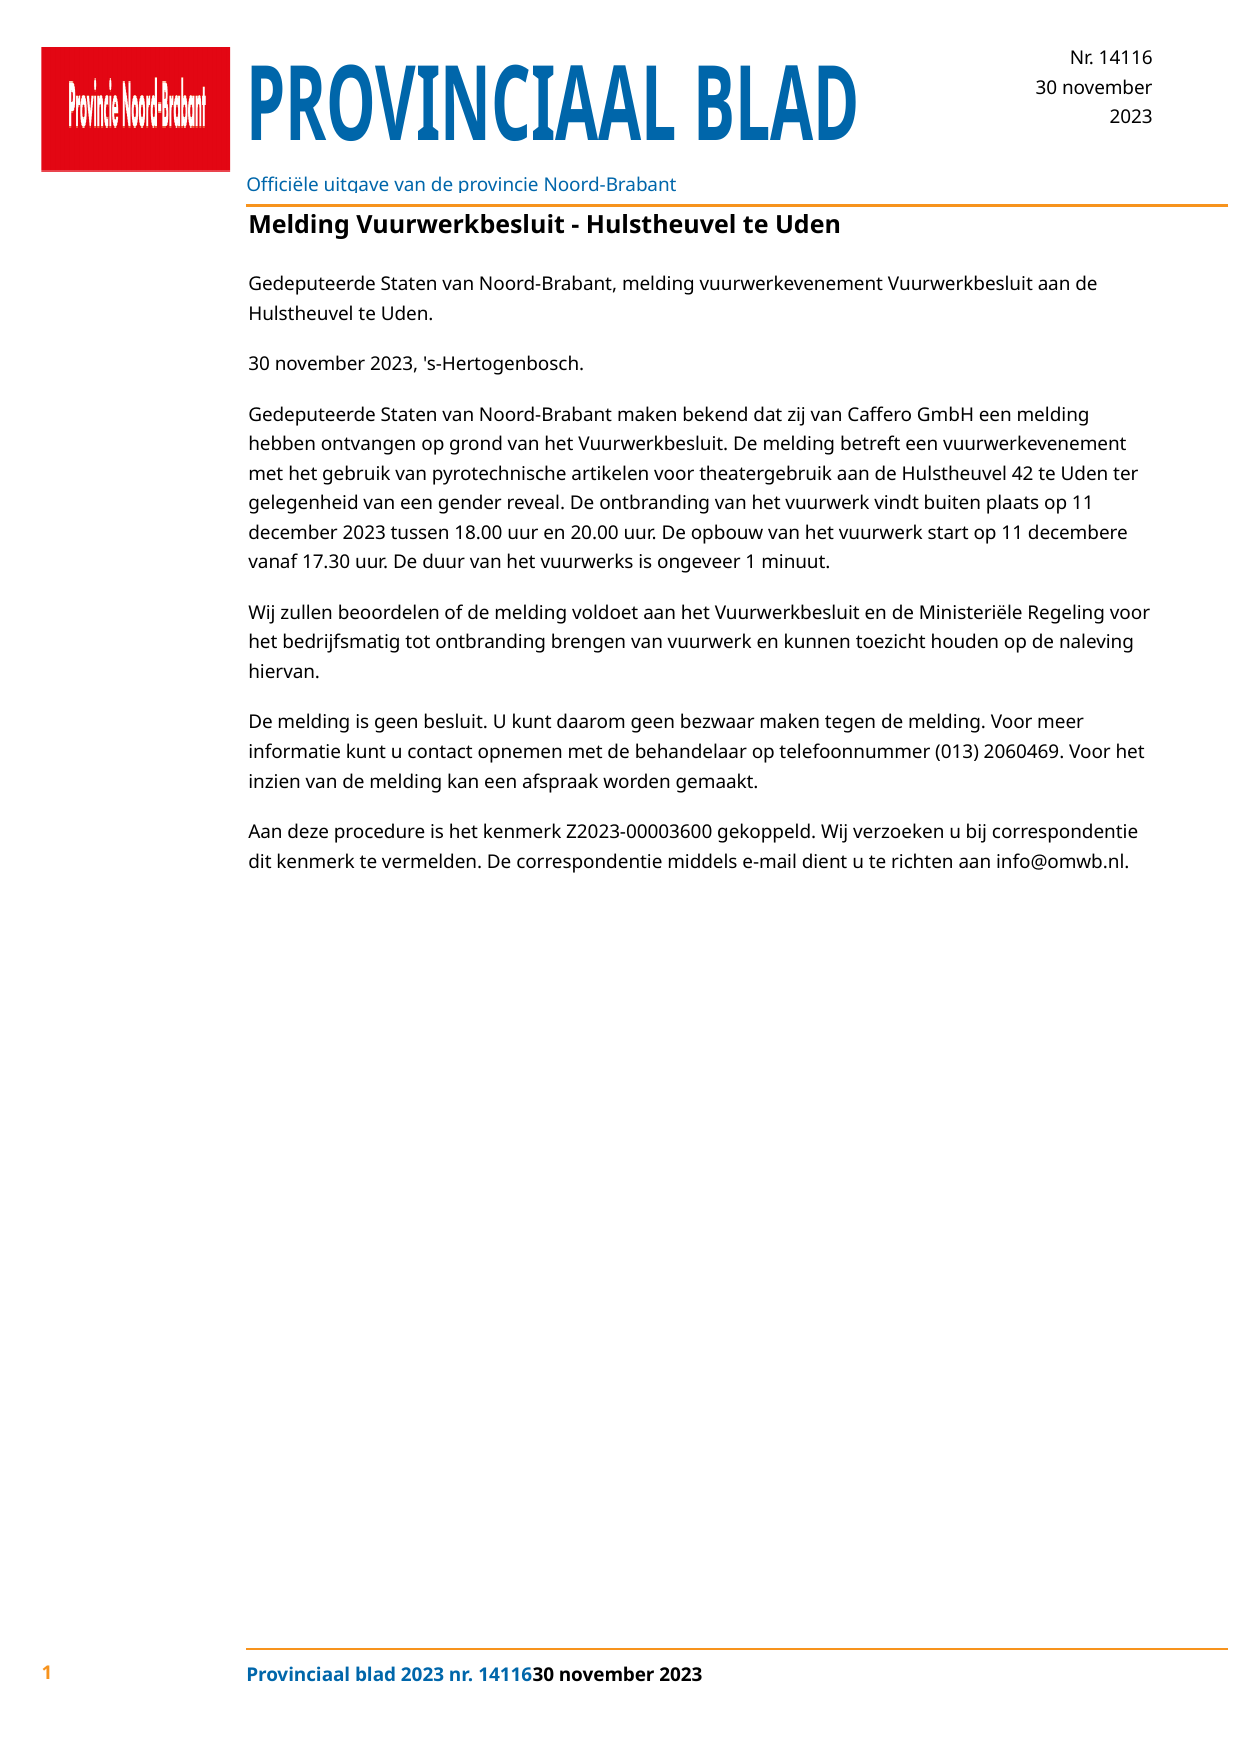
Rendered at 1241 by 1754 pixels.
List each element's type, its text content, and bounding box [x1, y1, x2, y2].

text Aan deze procedure is het kenmerk Z2023-00003600 gekoppeld. Wij verzoeken u bij correspondentie dit kenmerk te vermelden. De correspondentie middels e-mail dient u te richten aan info@omwb.nl. [248, 818, 1152, 873]
text Gedeputeerde Staten van Noord-Brabant maken bekend dat zij van Caffero GmbH een melding hebben ontvangen op grond van het Vuurwerkbesluit. De melding betreft een vuurwerkevenement met het gebruik van pyrotechnische artikelen voor theatergebruik aan de Hulstheuvel 42 te Uden ter gelegenheid van een gender reveal. De ontbranding van het vuurwerk vindt buiten plaats op 11 december 2023 tussen 18.00 uur en 20.00 uur. De opbouw van het vuurwerk start op 11 decembere vanaf 17.30 uur. De duur van het vuurwerks is ongeveer 1 minuut. [248, 401, 1152, 574]
text 30 november 2023, 's-Hertogenbosch. [248, 350, 1152, 376]
picture [41, 47, 231, 172]
text De melding is geen besluit. U kunt daarom geen bezwaar maken tegen de melding. Voor meer informatie kunt u contact opnemen met de behandelaar op telefoonnummer (013) 2060469. Voor het inzien van de melding kan een afspraak worden gemaakt. [248, 709, 1152, 793]
text Wij zullen beoordelen of de melding voldoet aan het Vuurwerkbesluit en de Ministeriële Regeling voor het bedrijfsmatig tot ontbranding brengen van vuurwerk en kunnen toezicht houden op de naleving hiervan. [248, 599, 1152, 684]
text Melding Vuurwerkbesluit - Hulstheuvel te Uden [248, 207, 1152, 241]
text Gedeputeerde Staten van Noord-Brabant, melding vuurwerkevenement Vuurwerkbesluit aan de Hulstheuvel te Uden. [248, 270, 1152, 326]
